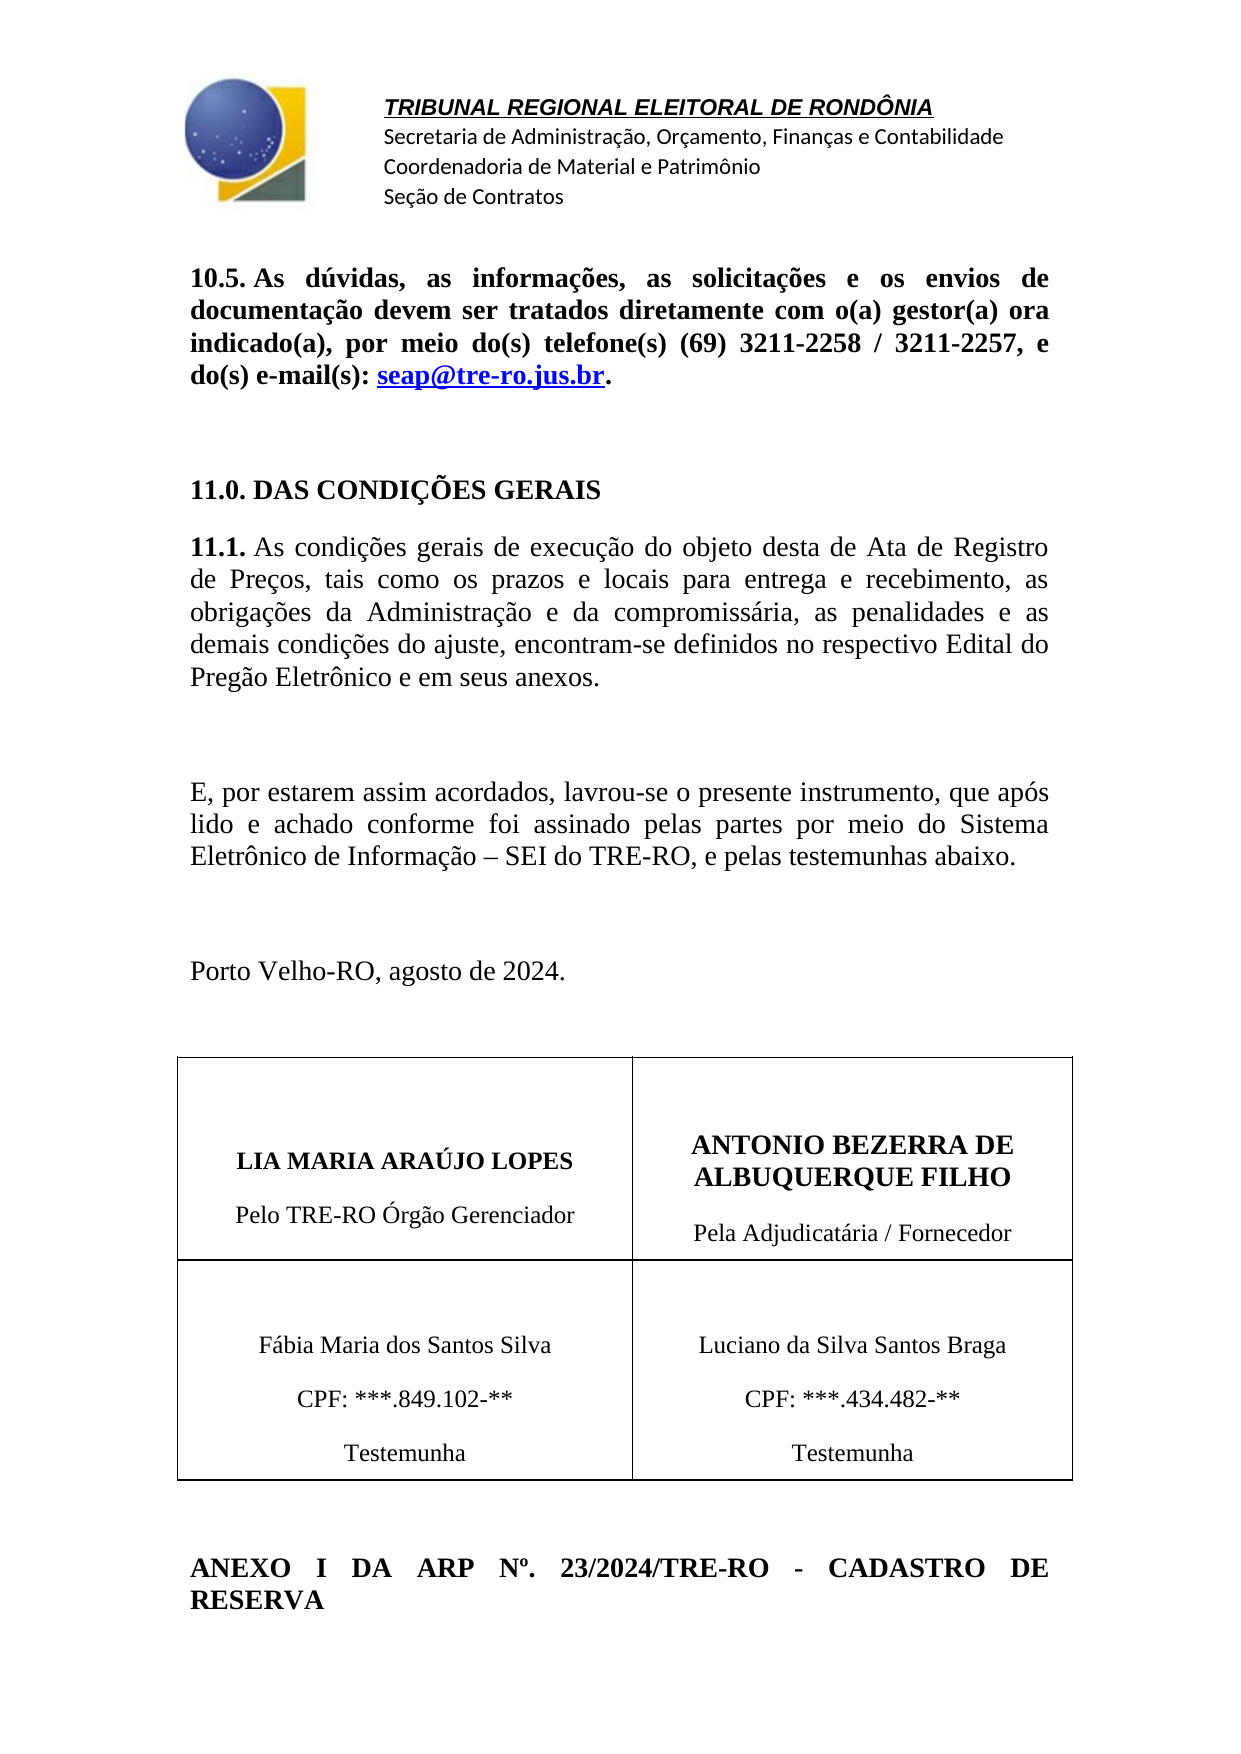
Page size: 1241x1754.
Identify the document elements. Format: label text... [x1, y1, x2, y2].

text Porto Velho-RO, agosto de 2024. [190, 954, 1051, 987]
text ANEXO I DA ARP Nº. 23/2024/TRE-RO - CADASTRO DE RESERVA [190, 1551, 1051, 1615]
text 11.0. DAS CONDIÇÕES GERAIS [190, 473, 1051, 505]
table_cell Fábia Maria dos Santos Silva CPF: ***.849.102-** Testemunha [178, 1261, 632, 1479]
table_header LIA MARIA ARAÚJO LOPES Pelo TRE-RO Órgão Gerenciador [178, 1058, 632, 1259]
text 11.1. As condições gerais de execução do objeto desta de Ata de Registro de Preços, tais como os prazos e locais para entrega e recebimento, as obrigações da Administração e da compromissária, as penalidades e as demais condições do ajuste, encontram-se definidos no respectivo Edital do Pregão Eletrônico e em seus anexos. [190, 530, 1051, 692]
table_cell Luciano da Silva Santos Braga CPF: ***.434.482-** Testemunha [633, 1261, 1072, 1479]
text E, por estarem assim acordados, lavrou-se o presente instrumento, que após lido e achado conforme foi assinado pelas partes por meio do Sistema Eletrônico de Informação – SEI do TRE-RO, e pelas testemunhas abaixo. [190, 774, 1051, 872]
table_header ANTONIO BEZERRA DE ALBUQUERQUE FILHO Pela Adjudicatária / Fornecedor [633, 1058, 1072, 1259]
text 10.5. As dúvidas, as informações, as solicitações e os envios de documentação devem ser tratados diretamente com o(a) gestor(a) ora indicado(a), por meio do(s) telefone(s) (69) 3211-2258 / 3211-2257, e do(s) e-mail(s): seap@tre-ro.jus.br. [190, 261, 1051, 390]
